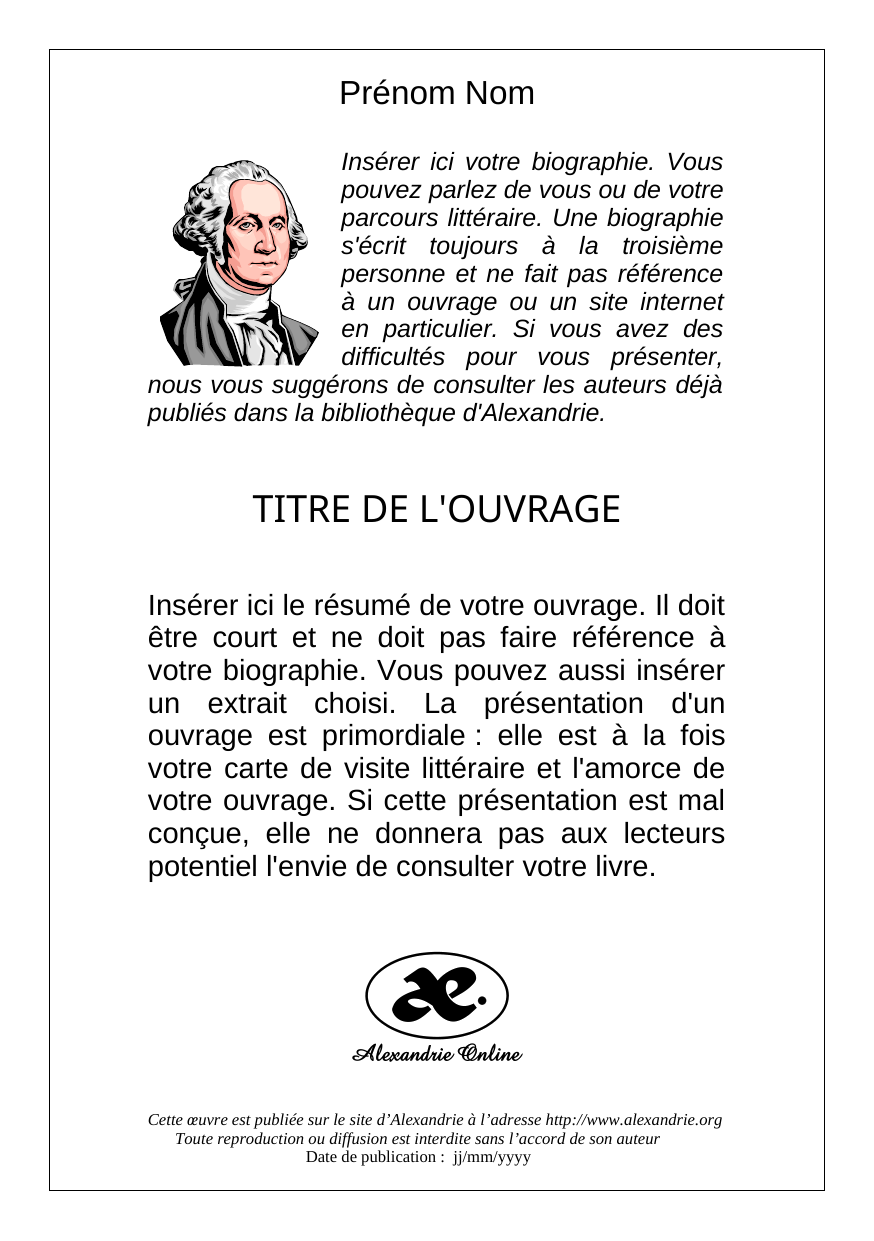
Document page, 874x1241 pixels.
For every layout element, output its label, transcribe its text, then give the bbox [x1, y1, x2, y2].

text Insérer ici votre biographie. Vous pouvez parlez de vous ou de votre parcours littéraire. Une biographie s'écrit toujours à la troisième personne et ne fait pas référence à un ouvrage ou un site internet en particulier. Si vous avez des difficultés pour vous présenter, nous vous suggérons de consulter les auteurs déjà publiés dans la bibliothèque d'Alexandrie. [148, 148, 726, 427]
text Insérer ici le résumé de votre ouvrage. Il doit être court et ne doit pas faire référence à votre biographie. Vous pouvez aussi insérer un extrait choisi. La présentation d'un ouvrage est primordiale : elle est à la fois votre carte de visite littéraire et l'amorce de votre ouvrage. Si cette présentation est mal conçue, elle ne donnera pas aux lecteurs potentiel l'envie de consulter votre livre. [148, 589, 726, 882]
subtitle TITRE DE L'OUVRAGE [148, 482, 726, 533]
picture [337, 931, 537, 1081]
